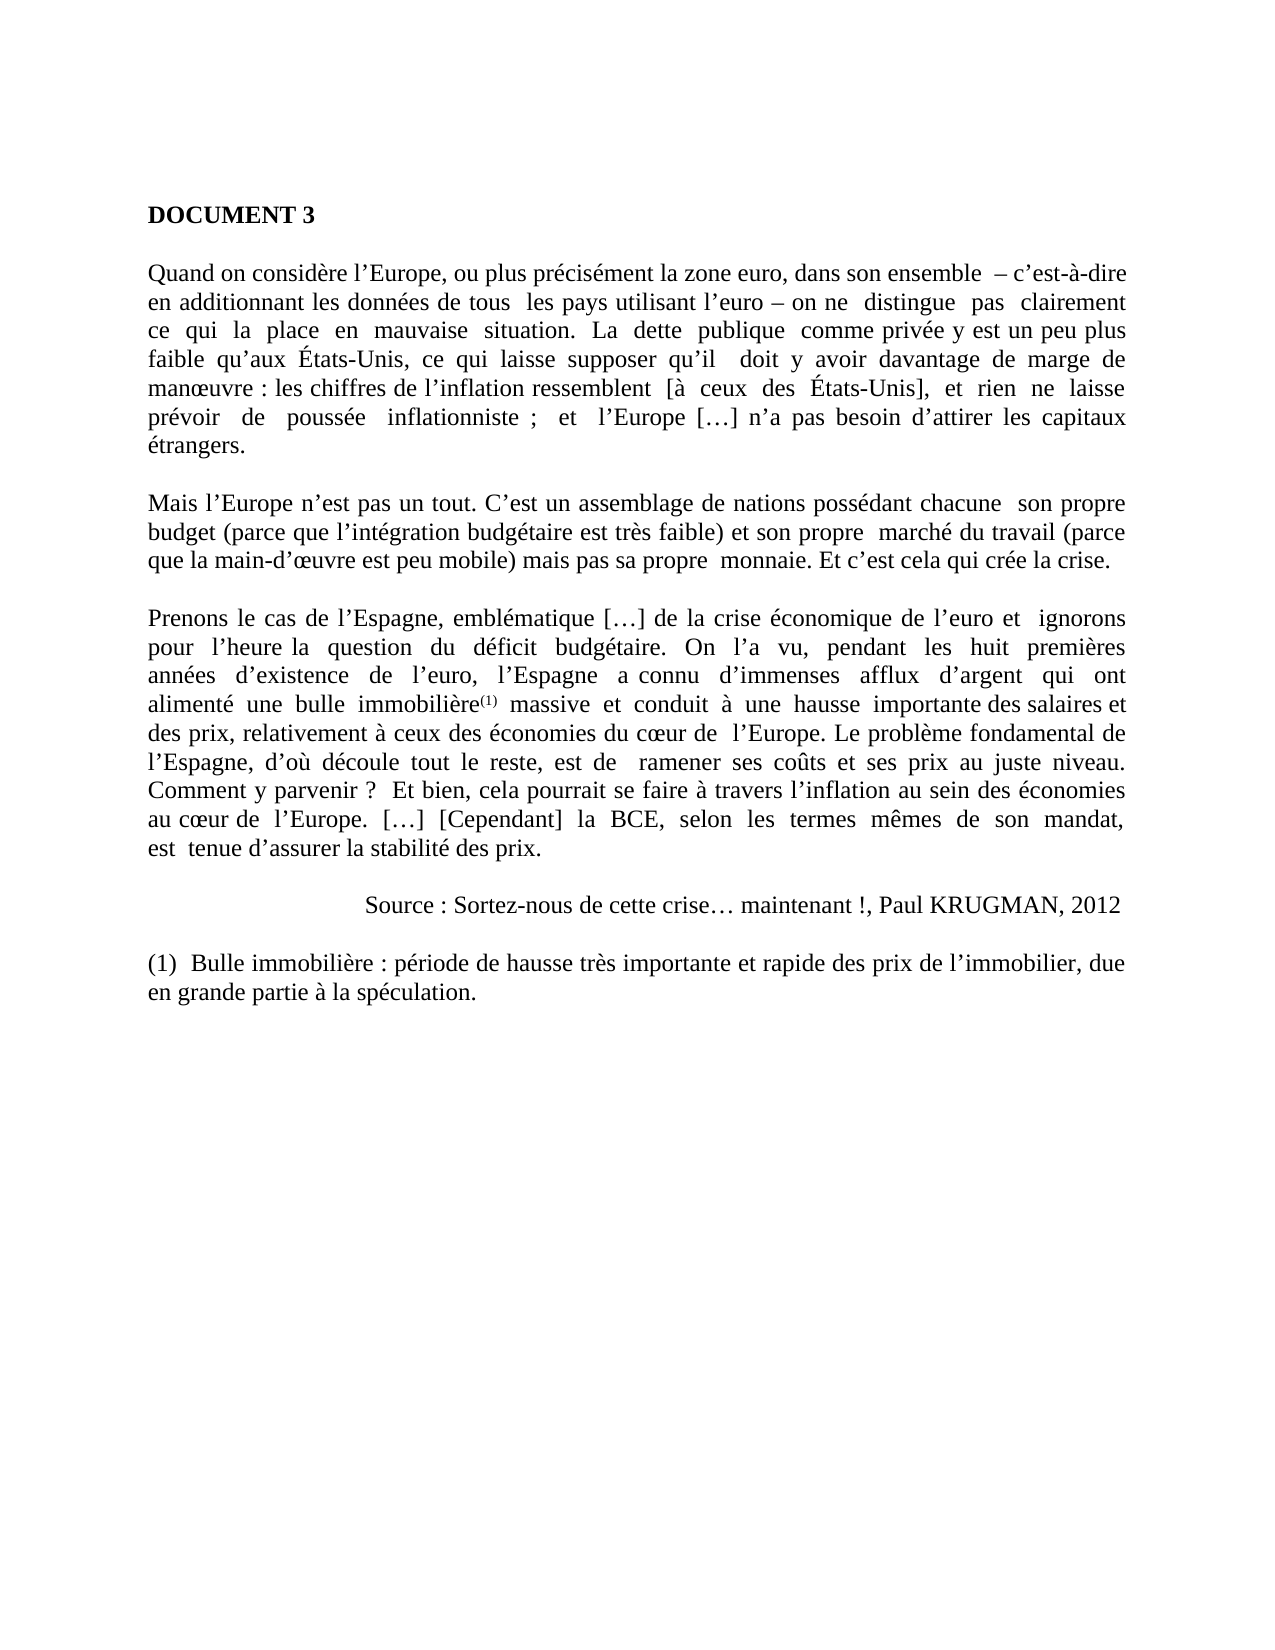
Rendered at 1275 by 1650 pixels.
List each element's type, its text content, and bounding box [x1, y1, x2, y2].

text (1) Bulle immobilière : période de hausse très importante et rapide des prix de l’immobilier, due en grande partie à la spéculation. [148, 948, 1127, 1006]
text Mais l’Europe n’est pas un tout. C’est un assemblage de nations possédant chacune son propre budget (parce que l’intégration budgétaire est très faible) et son propre marché du travail (parce que la main-d’œuvre est peu mobile) mais pas sa propre monnaie. Et c’est cela qui crée la crise. [148, 488, 1127, 574]
text Source : Sortez-nous de cette crise… maintenant !, Paul KRUGMAN, 2012 [148, 891, 1127, 919]
text Quand on considère l’Europe, ou plus précisément la zone euro, dans son ensemble – c’est-à-dire en additionnant les données de tous les pays utilisant l’euro – on ne distingue pas clairement ce qui la place en mauvaise situation. La dette publique comme privée y est un peu plus faible qu’aux États-Unis, ce qui laisse supposer qu’il doit y avoir davantage de marge de manœuvre : les chiffres de l’inflation ressemblent [à ceux des États-Unis], et rien ne laisse prévoir de poussée inflationniste ; et l’Europe […] n’a pas besoin d’attirer les capitaux étrangers. [148, 258, 1127, 459]
text Prenons le cas de l’Espagne, emblématique […] de la crise économique de l’euro et ignorons pour l’heure la question du déficit budgétaire. On l’a vu, pendant les huit premières années d’existence de l’euro, l’Espagne a connu d’immenses afflux d’argent qui ont alimenté une bulle immobilière(1) massive et conduit à une hausse importante des salaires et des prix, relativement à ceux des économies du cœur de l’Europe. Le problème fondamental de l’Espagne, d’où découle tout le reste, est de ramener ses coûts et ses prix au juste niveau. Comment y parvenir ? Et bien, cela pourrait se faire à travers l’inflation au sein des économies au cœur de l’Europe. […] [Cependant] la BCE, selon les termes mêmes de son mandat, est tenue d’assurer la stabilité des prix. [148, 603, 1127, 862]
text DOCUMENT 3 [148, 201, 1127, 229]
